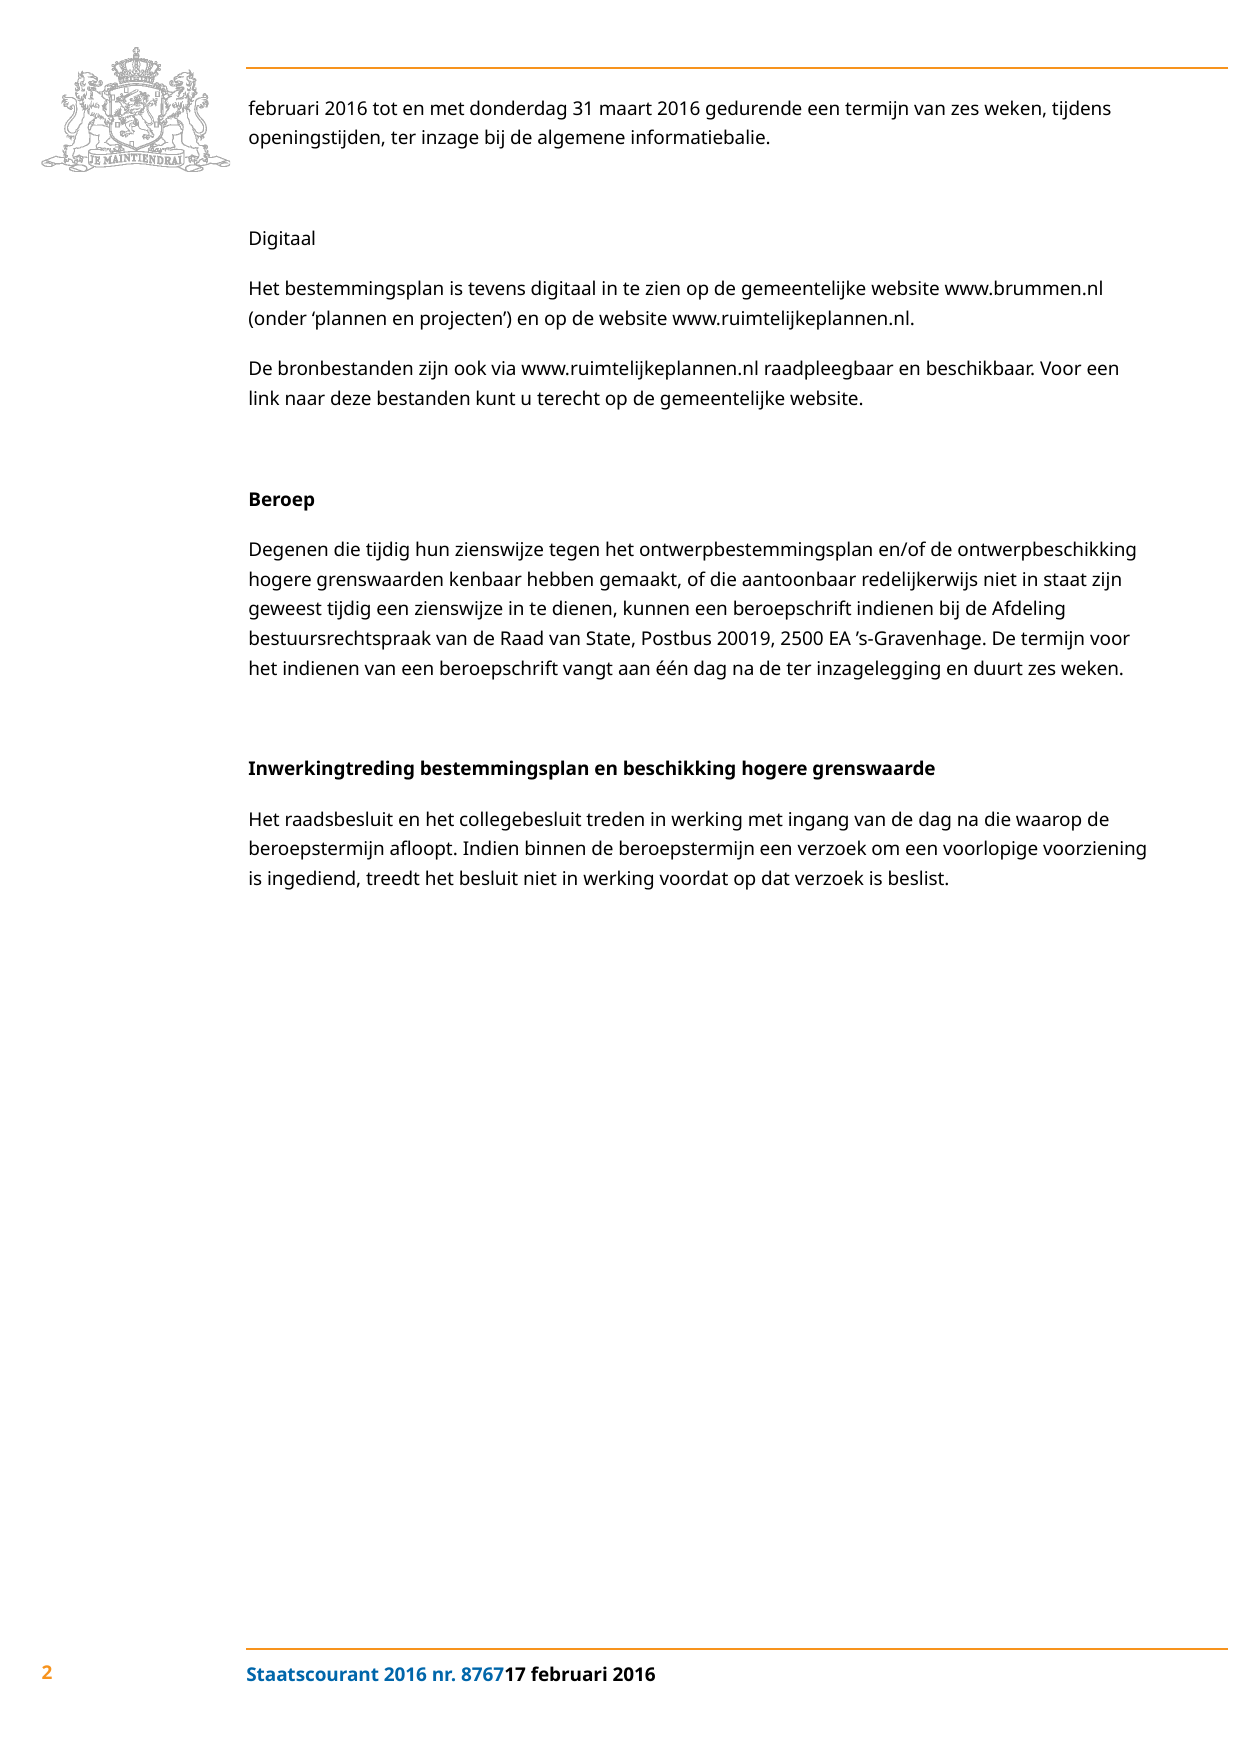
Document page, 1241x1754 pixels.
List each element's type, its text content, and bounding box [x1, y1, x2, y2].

text februari 2016 tot en met donderdag 31 maart 2016 gedurende een termijn van zes weken, tijdens openingstijden, ter inzage bij de algemene informatiebalie. [248, 95, 1152, 150]
text Het bestemmingsplan is tevens digitaal in te zien op de gemeentelijke website www.brummen.nl (onder ‘plannen en projecten’) en op de website www.ruimtelijkeplannen.nl. [248, 276, 1152, 331]
text Het raadsbesluit en het collegebesluit treden in werking met ingang van de dag na die waarop de beroepstermijn afloopt. Indien binnen de beroepstermijn een verzoek om een voorlopige voorziening is ingediend, treedt het besluit niet in werking voordat op dat verzoek is beslist. [248, 806, 1152, 891]
text Degenen die tijdig hun zienswijze tegen het ontwerpbestemmingsplan en/of de ontwerpbeschikking hogere grenswaarden kenbaar hebben gemaakt, of die aantoonbaar redelijkerwijs niet in staat zijn geweest tijdig een zienswijze in te dienen, kunnen een beroepschrift indienen bij de Afdeling bestuursrechtspraak van de Raad van State, Postbus 20019, 2500 EA ’s-Gravenhage. De termijn voor het indienen van een beroepschrift vangt aan één dag na de ter inzagelegging en duurt zes weken. [248, 536, 1152, 681]
text Inwerkingtreding bestemmingsplan en beschikking hogere grenswaarde [248, 756, 1152, 781]
picture [41, 47, 231, 172]
text Digitaal [248, 225, 1152, 251]
text De bronbestanden zijn ook via www.ruimtelijkeplannen.nl raadpleegbaar en beschikbaar. Voor een link naar deze bestanden kunt u terecht op de gemeentelijke website. [248, 356, 1152, 411]
text Beroep [248, 486, 1152, 512]
